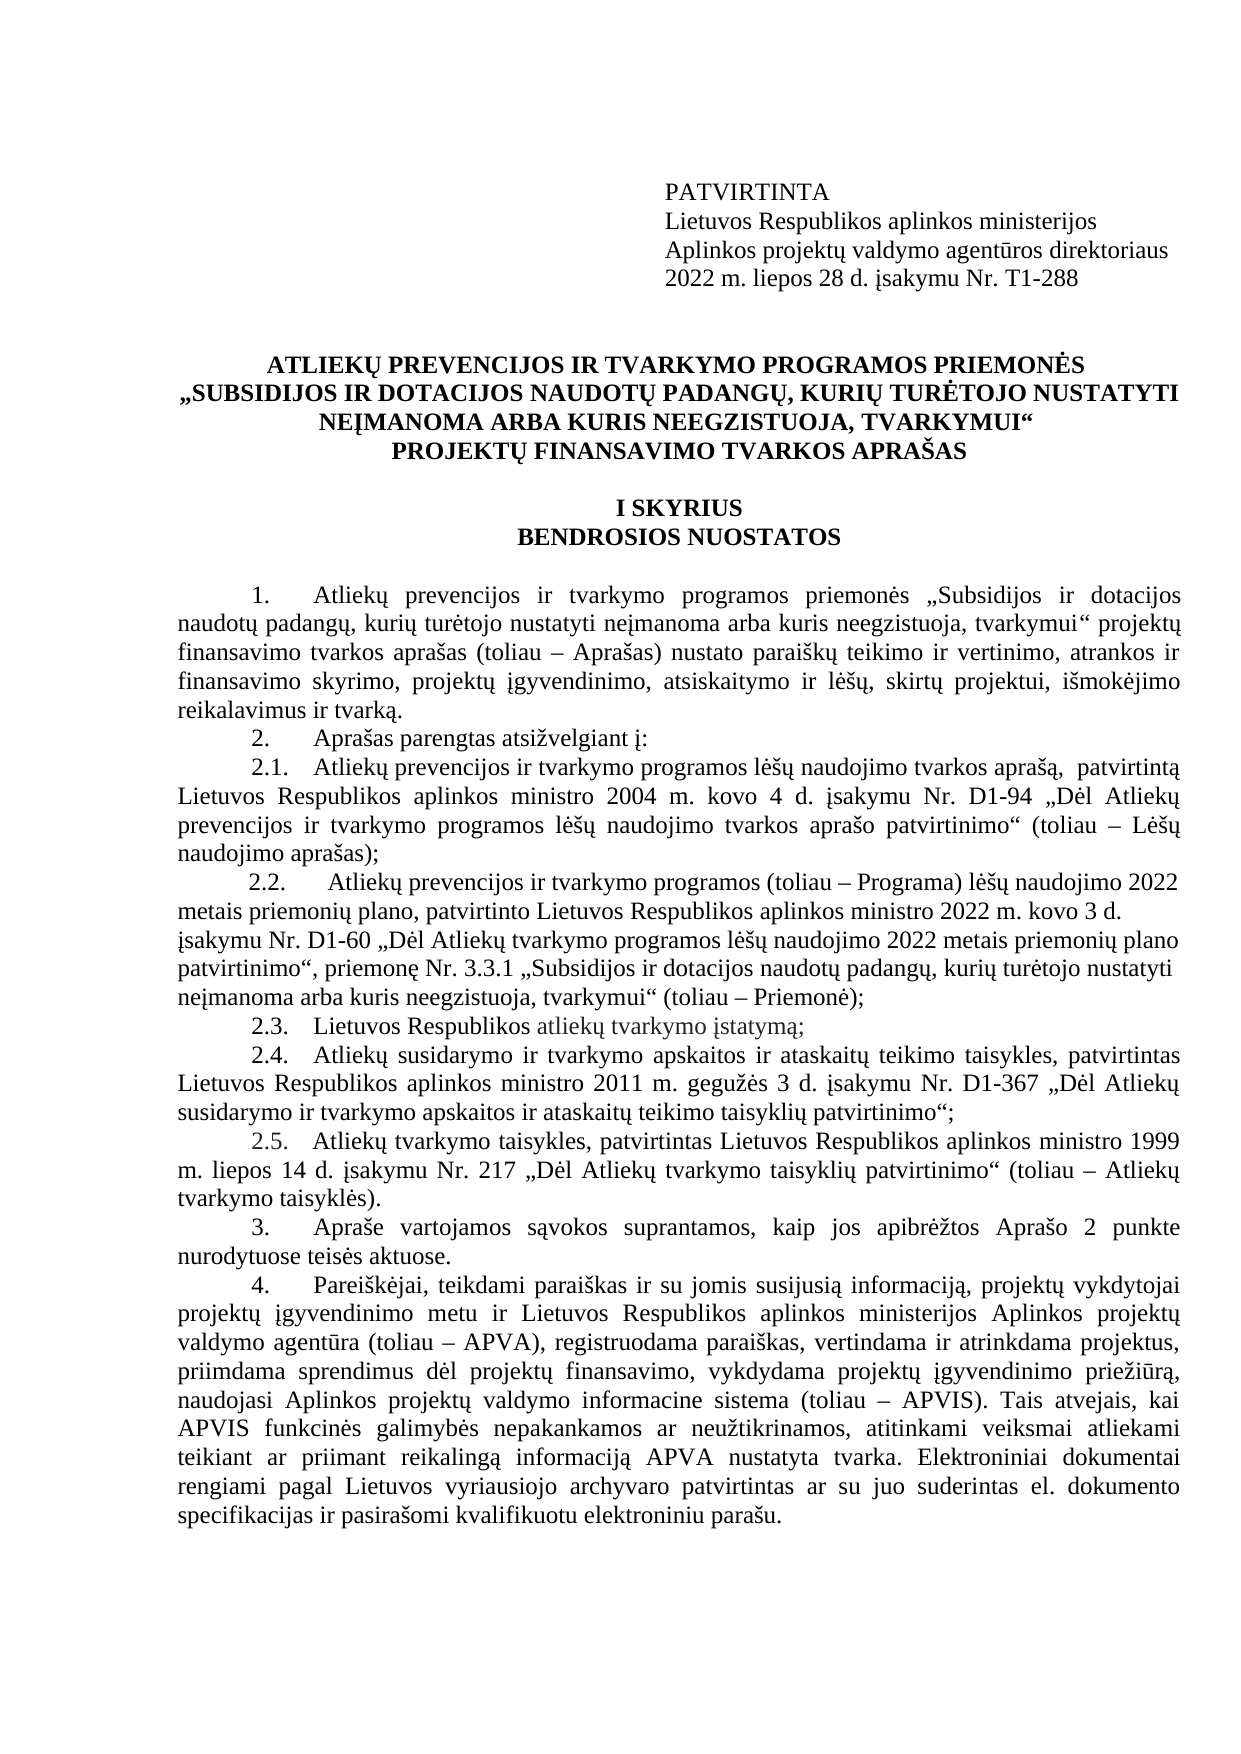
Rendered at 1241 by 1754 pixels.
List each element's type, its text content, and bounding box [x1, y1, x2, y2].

text 2.4. Atliekų susidarymo ir tvarkymo apskaitos ir ataskaitų teikimo taisykles, patvirtintas Lietuvos Respublikos aplinkos ministro 2011 m. gegužės 3 d. įsakymu Nr. D1-367 „Dėl Atliekų susidarymo ir tvarkymo apskaitos ir ataskaitų teikimo taisyklių patvirtinimo“; [177, 1040, 1181, 1126]
text PATVIRTINTA [664, 177, 1181, 206]
text 4. Pareiškėjai, teikdami paraiškas ir su jomis susijusią informaciją, projektų vykdytojai projektų įgyvendinimo metu ir Lietuvos Respublikos aplinkos ministerijos Aplinkos projektų valdymo agentūra (toliau – APVA), registruodama paraiškas, vertindama ir atrinkdama projektus, priimdama sprendimus dėl projektų finansavimo, vykdydama projektų įgyvendinimo priežiūrą, naudojasi Aplinkos projektų valdymo informacine sistema (toliau – APVIS). Tais atvejais, kai APVIS funkcinės galimybės nepakankamos ar neužtikrinamos, atitinkami veiksmai atliekami teikiant ar priimant reikalingą informaciją APVA nustatyta tvarka. Elektroniniai dokumentai rengiami pagal Lietuvos vyriausiojo archyvaro patvirtintas ar su juo suderintas el. dokumento specifikacijas ir pasirašomi kvalifikuotu elektroniniu parašu. [177, 1270, 1181, 1528]
text „SUBSIDIJOS IR DOTACIJOS NAUDOTŲ PADANGŲ, KURIŲ TURĖTOJO NUSTATYTI NEĮMANOMA ARBA KURIS NEEGZISTUOJA, TVARKYMUI“ [177, 378, 1181, 436]
text 2.2. Atliekų prevencijos ir tvarkymo programos (toliau – Programa) lėšų naudojimo 2022 metais priemonių plano, patvirtinto Lietuvos Respublikos aplinkos ministro 2022 m. kovo 3 d. įsakymu Nr. D1-60 „Dėl Atliekų tvarkymo programos lėšų naudojimo 2022 metais priemonių plano patvirtinimo“, priemonę Nr. 3.3.1 „Subsidijos ir dotacijos naudotų padangų, kurių turėtojo nustatyti neįmanoma arba kuris neegzistuoja, tvarkymui“ (toliau – Priemonė); [177, 867, 1181, 1011]
text 1. Atliekų prevencijos ir tvarkymo programos priemonės „Subsidijos ir dotacijos naudotų padangų, kurių turėtojo nustatyti neįmanoma arba kuris neegzistuoja, tvarkymui“ projektų finansavimo tvarkos aprašas (toliau – Aprašas) nustato paraiškų teikimo ir vertinimo, atrankos ir finansavimo skyrimo, projektų įgyvendinimo, atsiskaitymo ir lėšų, skirtų projektui, išmokėjimo reikalavimus ir tvarką. [177, 580, 1181, 723]
text ATLIEKŲ PREVENCIJOS IR TVARKYMO PROGRAMOS PRIEMONĖS [177, 350, 1181, 378]
text 2.1. Atliekų prevencijos ir tvarkymo programos lėšų naudojimo tvarkos aprašą, patvirtintą Lietuvos Respublikos aplinkos ministro 2004 m. kovo 4 d. įsakymu Nr. D1-94 „Dėl Atliekų prevencijos ir tvarkymo programos lėšų naudojimo tvarkos aprašo patvirtinimo“ (toliau – Lėšų naudojimo aprašas); [177, 752, 1181, 867]
text Aplinkos projektų valdymo agentūros direktoriaus [664, 235, 1181, 263]
text PROJEKTŲ FINANSAVIMO TVARKOS APRAŠAS [177, 436, 1181, 465]
text BENDROSIOS NUOSTATOS [177, 522, 1181, 551]
text 3. Apraše vartojamos sąvokos suprantamos, kaip jos apibrėžtos Aprašo 2 punkte nurodytuose teisės aktuose. [177, 1212, 1181, 1270]
text 2. Aprašas parengtas atsižvelgiant į: [177, 723, 1181, 752]
text 2022 m. liepos 28 d. įsakymu Nr. T1-288 [664, 263, 1181, 292]
text 2.3. Lietuvos Respublikos atliekų tvarkymo įstatymą; [177, 1011, 1181, 1040]
text Lietuvos Respublikos aplinkos ministerijos [664, 206, 1181, 235]
text 2.5. Atliekų tvarkymo taisykles, patvirtintas Lietuvos Respublikos aplinkos ministro 1999 m. liepos 14 d. įsakymu Nr. 217 „Dėl Atliekų tvarkymo taisyklių patvirtinimo“ (toliau – Atliekų tvarkymo taisyklės). [177, 1126, 1181, 1212]
text I SKYRIUS [177, 493, 1181, 522]
